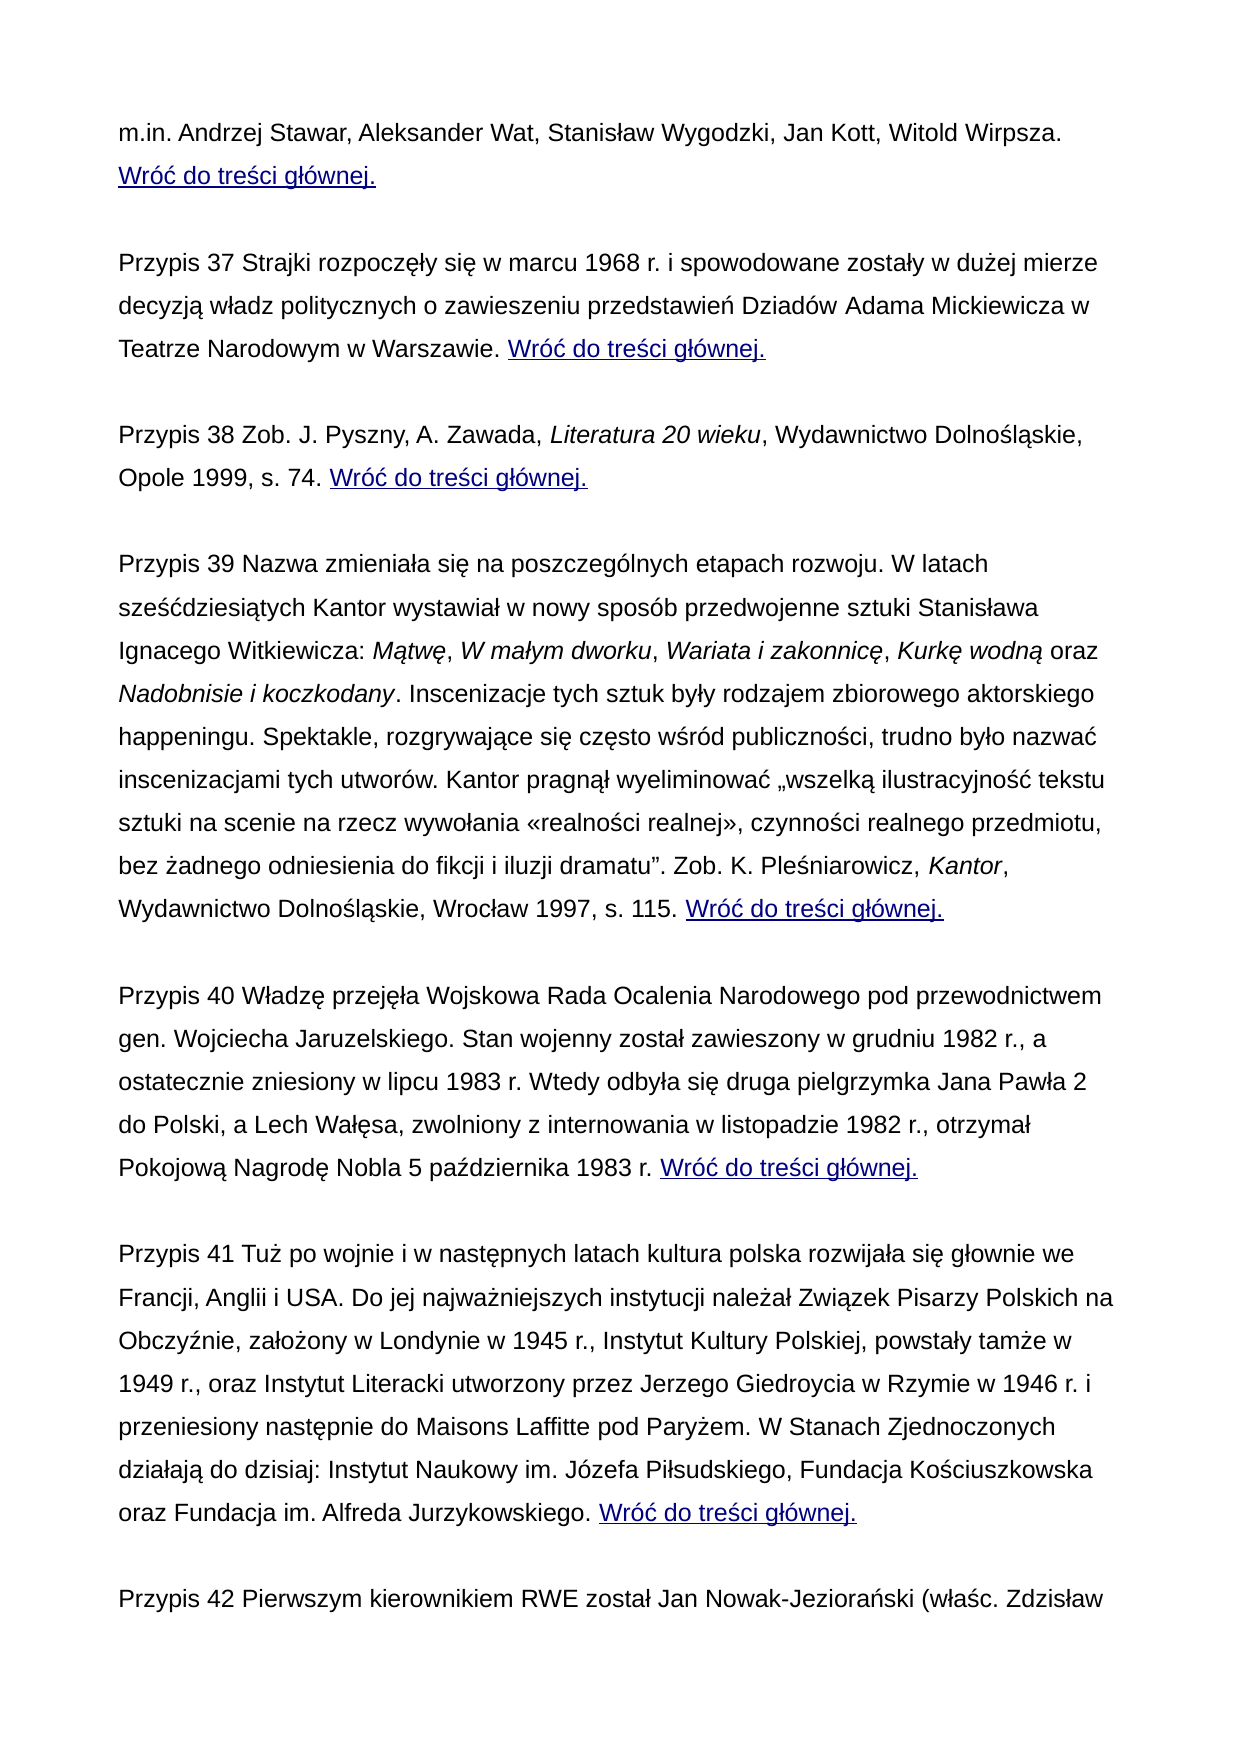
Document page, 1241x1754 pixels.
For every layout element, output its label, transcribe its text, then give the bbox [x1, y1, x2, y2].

text m.in. Andrzej Stawar, Aleksander Wat, Stanisław Wygodzki, Jan Kott, Witold Wirpsza. Wróć do treści głównej. [118, 118, 1122, 190]
text Przypis 38 Zob. J. Pyszny, A. Zawada, Literatura 20 wieku, Wydawnictwo Dolnośląskie, Opole 1999, s. 74. Wróć do treści głównej. [118, 420, 1122, 492]
text Przypis 40 Władzę przejęła Wojskowa Rada Ocalenia Narodowego pod przewodnictwem gen. Wojciecha Jaruzelskiego. Stan wojenny został zawieszony w grudniu 1982 r., a ostatecznie zniesiony w lipcu 1983 r. Wtedy odbyła się druga pielgrzymka Jana Pawła 2 do Polski, a Lech Wałęsa, zwolniony z internowania w listopadzie 1982 r., otrzymał Pokojową Nagrodę Nobla 5 października 1983 r. Wróć do treści głównej. [118, 981, 1122, 1182]
text Przypis 37 Strajki rozpoczęły się w marcu 1968 r. i spowodowane zostały w dużej mierze decyzją władz politycznych o zawieszeniu przedstawień Dziadów Adama Mickiewicza w Teatrze Narodowym w Warszawie. Wróć do treści głównej. [118, 247, 1122, 362]
text Przypis 41 Tuż po wojnie i w następnych latach kultura polska rozwijała się głownie we Francji, Anglii i USA. Do jej najważniejszych instytucji należał Związek Pisarzy Polskich na Obczyźnie, założony w Londynie w 1945 r., Instytut Kultury Polskiej, powstały tamże w 1949 r., oraz Instytut Literacki utworzony przez Jerzego Giedroycia w Rzymie w 1946 r. i przeniesiony następnie do Maisons Laffitte pod Paryżem. W Stanach Zjednoczonych działają do dzisiaj: Instytut Naukowy im. Józefa Piłsudskiego, Fundacja Kościuszkowska oraz Fundacja im. Alfreda Jurzykowskiego. Wróć do treści głównej. [118, 1239, 1122, 1527]
text Przypis 39 Nazwa zmieniała się na poszczególnych etapach rozwoju. W latach sześćdziesiątych Kantor wystawiał w nowy sposób przedwojenne sztuki Stanisława Ignacego Witkiewicza: Mątwę, W małym dworku, Wariata i zakonnicę, Kurkę wodną oraz Nadobnisie i koczkodany. Inscenizacje tych sztuk były rodzajem zbiorowego aktorskiego happeningu. Spektakle, rozgrywające się często wśród publiczności, trudno było nazwać inscenizacjami tych utworów. Kantor pragnął wyeliminować „wszelką ilustracyjność tekstu sztuki na scenie na rzecz wywołania «realności realnej», czynności realnego przedmiotu, bez żadnego odniesienia do fikcji i iluzji dramatu”. Zob. K. Pleśniarowicz, Kantor, Wydawnictwo Dolnośląskie, Wrocław 1997, s. 115. Wróć do treści głównej. [118, 549, 1122, 923]
text Przypis 42 Pierwszym kierownikiem RWE został Jan Nowak-Jeziorański (właśc. Zdzisław [118, 1584, 1122, 1613]
